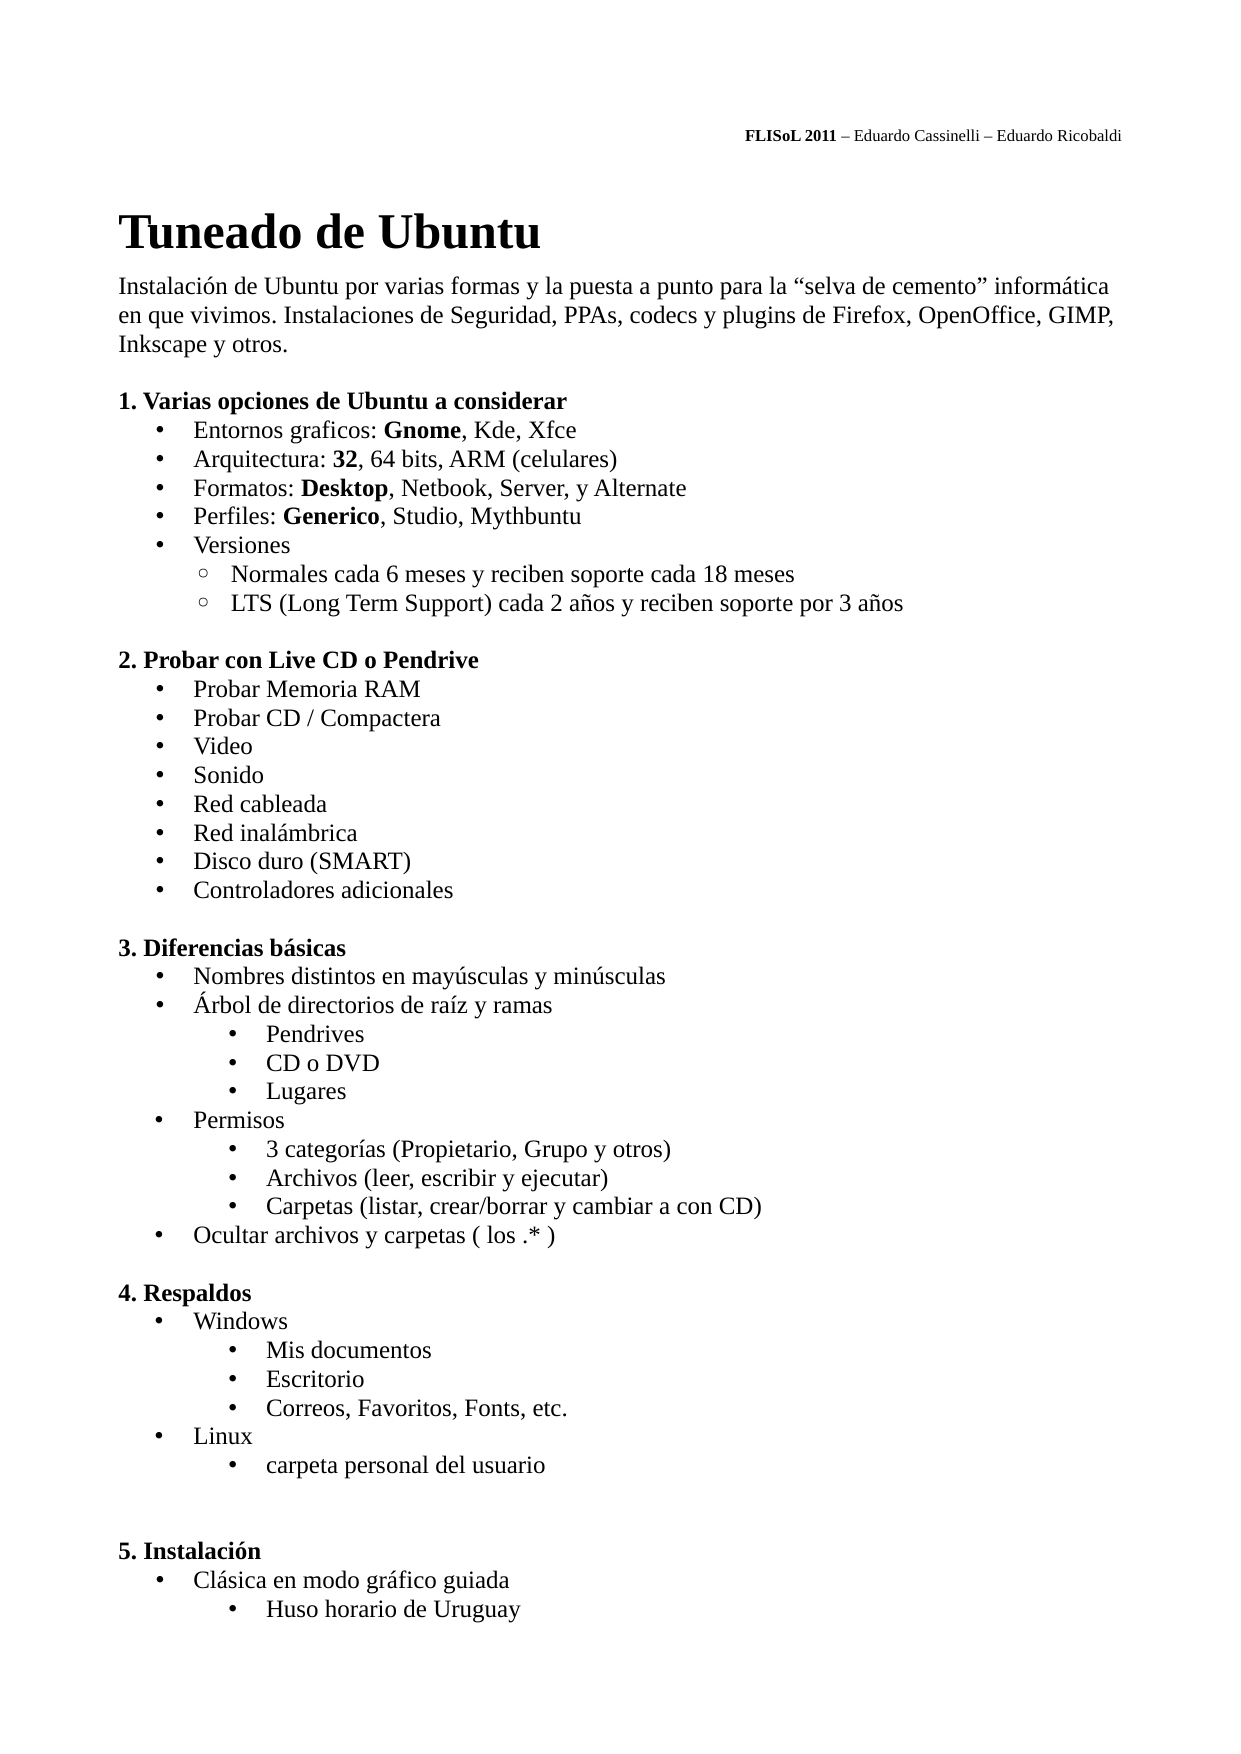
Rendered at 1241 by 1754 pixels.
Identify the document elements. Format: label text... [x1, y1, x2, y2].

list Permisos [154, 1105, 1122, 1134]
text 5. Instalación [118, 1536, 1122, 1565]
list Perfiles: Generico, Studio, Mythbuntu [156, 501, 1122, 530]
list Versiones [156, 530, 1122, 559]
list Sonido [156, 760, 1122, 789]
list Controladores adicionales [156, 875, 1122, 904]
list Mis documentos [228, 1335, 1122, 1364]
list Lugares [228, 1076, 1122, 1105]
list Disco duro (SMART) [156, 846, 1122, 875]
list Nombres distintos en mayúsculas y minúsculas [156, 961, 1122, 990]
list Ocultar archivos y carpetas ( los .* ) [154, 1220, 1122, 1249]
list Correos, Favoritos, Fonts, etc. [228, 1393, 1122, 1421]
list Probar Memoria RAM [156, 674, 1122, 703]
list Red inalámbrica [156, 818, 1122, 846]
list Pendrives [228, 1019, 1122, 1048]
list Archivos (leer, escribir y ejecutar) [228, 1163, 1122, 1191]
list Clásica en modo gráfico guiada [156, 1565, 1122, 1594]
list Video [156, 731, 1122, 760]
list Windows [154, 1306, 1122, 1335]
list LTS (Long Term Support) cada 2 años y reciben soporte por 3 años [193, 588, 1122, 616]
list 4. Respaldos [81, 1278, 1122, 1306]
text Instalación de Ubuntu por varias formas y la puesta a punto para la “selva de cemento” informática en que vivimos. Instalaciones de Seguridad, PPAs, codecs y plugins de Firefox, OpenOffice, GIMP, Inkscape y otros. [118, 271, 1122, 358]
list Linux [154, 1421, 1122, 1450]
list Árbol de directorios de raíz y ramas [156, 990, 1122, 1019]
list carpeta personal del usuario [228, 1450, 1122, 1479]
text 1. Varias opciones de Ubuntu a considerar [118, 386, 1122, 415]
list Entornos graficos: Gnome, Kde, Xfce [156, 415, 1122, 444]
list Formatos: Desktop, Netbook, Server, y Alternate [156, 473, 1122, 501]
list Carpetas (listar, crear/borrar y cambiar a con CD) [228, 1191, 1122, 1220]
text 3. Diferencias básicas [118, 933, 1122, 961]
subtitle Tuneado de Ubuntu [118, 201, 1122, 259]
list 3 categorías (Propietario, Grupo y otros) [228, 1134, 1122, 1163]
list Normales cada 6 meses y reciben soporte cada 18 meses [193, 559, 1122, 588]
text 2. Probar con Live CD o Pendrive [118, 645, 1122, 674]
list Escritorio [228, 1364, 1122, 1393]
list Probar CD / Compactera [156, 703, 1122, 731]
list Huso horario de Uruguay [228, 1594, 1122, 1623]
list Arquitectura: 32, 64 bits, ARM (celulares) [156, 444, 1122, 473]
list CD o DVD [228, 1048, 1122, 1076]
list Red cableada [156, 789, 1122, 818]
